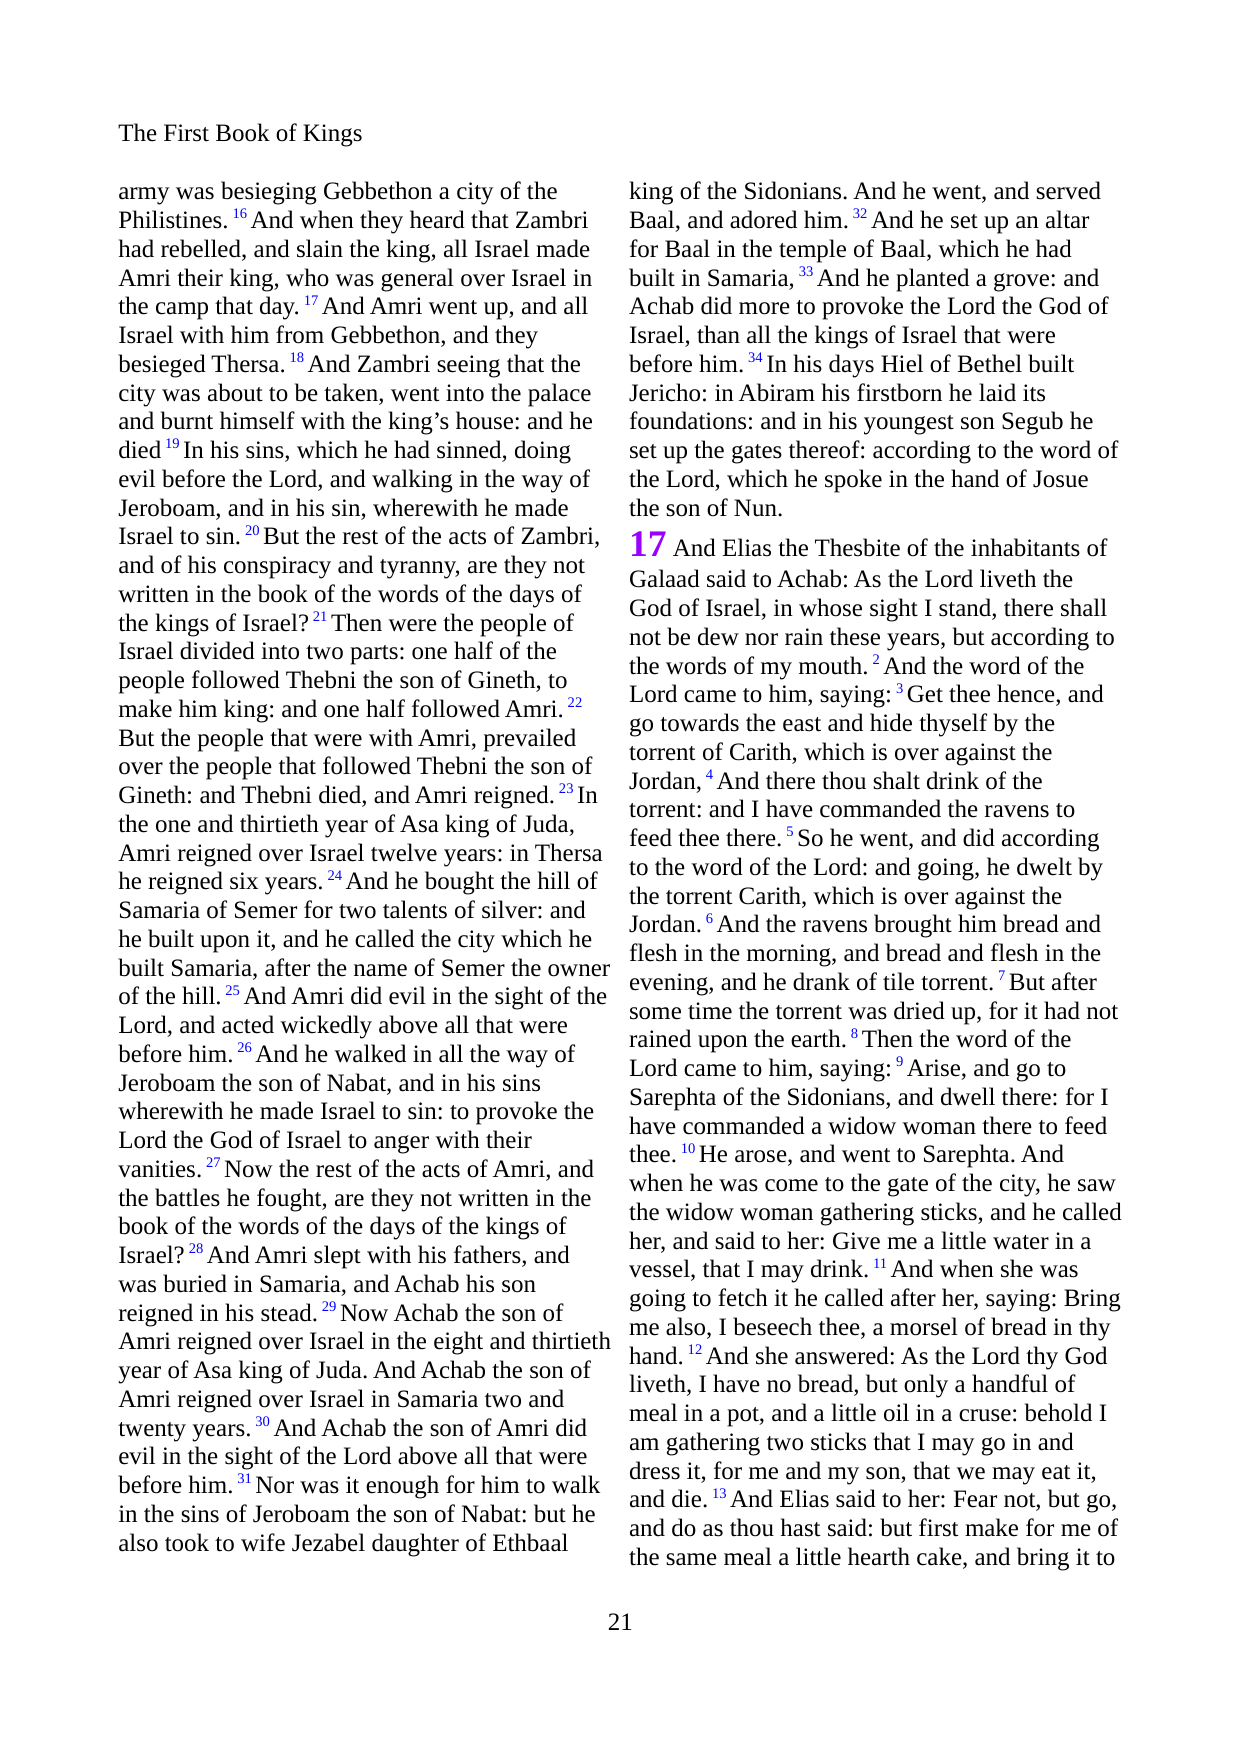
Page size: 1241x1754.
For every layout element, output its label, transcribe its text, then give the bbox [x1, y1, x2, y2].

text king of the Sidonians. And he went, and served Baal, and adored him. 32 And he set up an altar for Baal in the temple of Baal, which he had built in Samaria, 33 And he planted a grove: and Achab did more to provoke the Lord the God of Israel, than all the kings of Israel that were before him. 34 In his days Hiel of Bethel built Jericho: in Abiram his firstborn he laid its foundations: and in his youngest son Segub he set up the gates thereof: according to the word of the Lord, which he spoke in the hand of Josue the son of Nun. [629, 176, 1122, 521]
text 17 And Elias the Thesbite of the inhabitants of Galaad said to Achab: As the Lord liveth the God of Israel, in whose sight I stand, there shall not be dew nor rain these years, but according to the words of my mouth. 2 And the word of the Lord came to him, saying: 3 Get thee hence, and go towards the east and hide thyself by the torrent of Carith, which is over against the Jordan, 4 And there thou shalt drink of the torrent: and I have commanded the ravens to feed thee there. 5 So he went, and did according to the word of the Lord: and going, he dwelt by the torrent Carith, which is over against the Jordan. 6 And the ravens brought him bread and flesh in the morning, and bread and flesh in the evening, and he drank of tile torrent. 7 But after some time the torrent was dried up, for it had not rained upon the earth. 8 Then the word of the Lord came to him, saying: 9 Arise, and go to Sarephta of the Sidonians, and dwell there: for I have commanded a widow woman there to feed thee. 10 He arose, and went to Sarephta. And when he was come to the gate of the city, he saw the widow woman gathering sticks, and he called her, and said to her: Give me a little water in a vessel, that I may drink. 11 And when she was going to fetch it he called after her, saying: Bring me also, I beseech thee, a morsel of bread in thy hand. 12 And she answered: As the Lord thy God liveth, I have no bread, but only a handful of meal in a pot, and a little oil in a cruse: behold I am gathering two sticks that I may go in and dress it, for me and my son, that we may eat it, and die. 13 And Elias said to her: Fear not, but go, and do as thou hast said: but first make for me of the same meal a little hearth cake, and bring it to [629, 521, 1122, 1571]
text army was besieging Gebbethon a city of the Philistines. 16 And when they heard that Zambri had rebelled, and slain the king, all Israel made Amri their king, who was general over Israel in the camp that day. 17 And Amri went up, and all Israel with him from Gebbethon, and they besieged Thersa. 18 And Zambri seeing that the city was about to be taken, went into the palace and burnt himself with the king’s house: and he died 19 In his sins, which he had sinned, doing evil before the Lord, and walking in the way of Jeroboam, and in his sin, wherewith he made Israel to sin. 20 But the rest of the acts of Zambri, and of his conspiracy and tyranny, are they not written in the book of the words of the days of the kings of Israel? 21 Then were the people of Israel divided into two parts: one half of the people followed Thebni the son of Gineth, to make him king: and one half followed Amri. 22 But the people that were with Amri, prevailed over the people that followed Thebni the son of Gineth: and Thebni died, and Amri reigned. 23 In the one and thirtieth year of Asa king of Juda, Amri reigned over Israel twelve years: in Thersa he reigned six years. 24 And he bought the hill of Samaria of Semer for two talents of silver: and he built upon it, and he called the city which he built Samaria, after the name of Semer the owner of the hill. 25 And Amri did evil in the sight of the Lord, and acted wickedly above all that were before him. 26 And he walked in all the way of Jeroboam the son of Nabat, and in his sins wherewith he made Israel to sin: to provoke the Lord the God of Israel to anger with their vanities. 27 Now the rest of the acts of Amri, and the battles he fought, are they not written in the book of the words of the days of the kings of Israel? 28 And Amri slept with his fathers, and was buried in Samaria, and Achab his son reigned in his stead. 29 Now Achab the son of Amri reigned over Israel in the eight and thirtieth year of Asa king of Juda. And Achab the son of Amri reigned over Israel in Samaria two and twenty years. 30 And Achab the son of Amri did evil in the sight of the Lord above all that were before him. 31 Nor was it enough for him to walk in the sins of Jeroboam the son of Nabat: but he also took to wife Jezabel daughter of Ethbaal [118, 176, 611, 1556]
